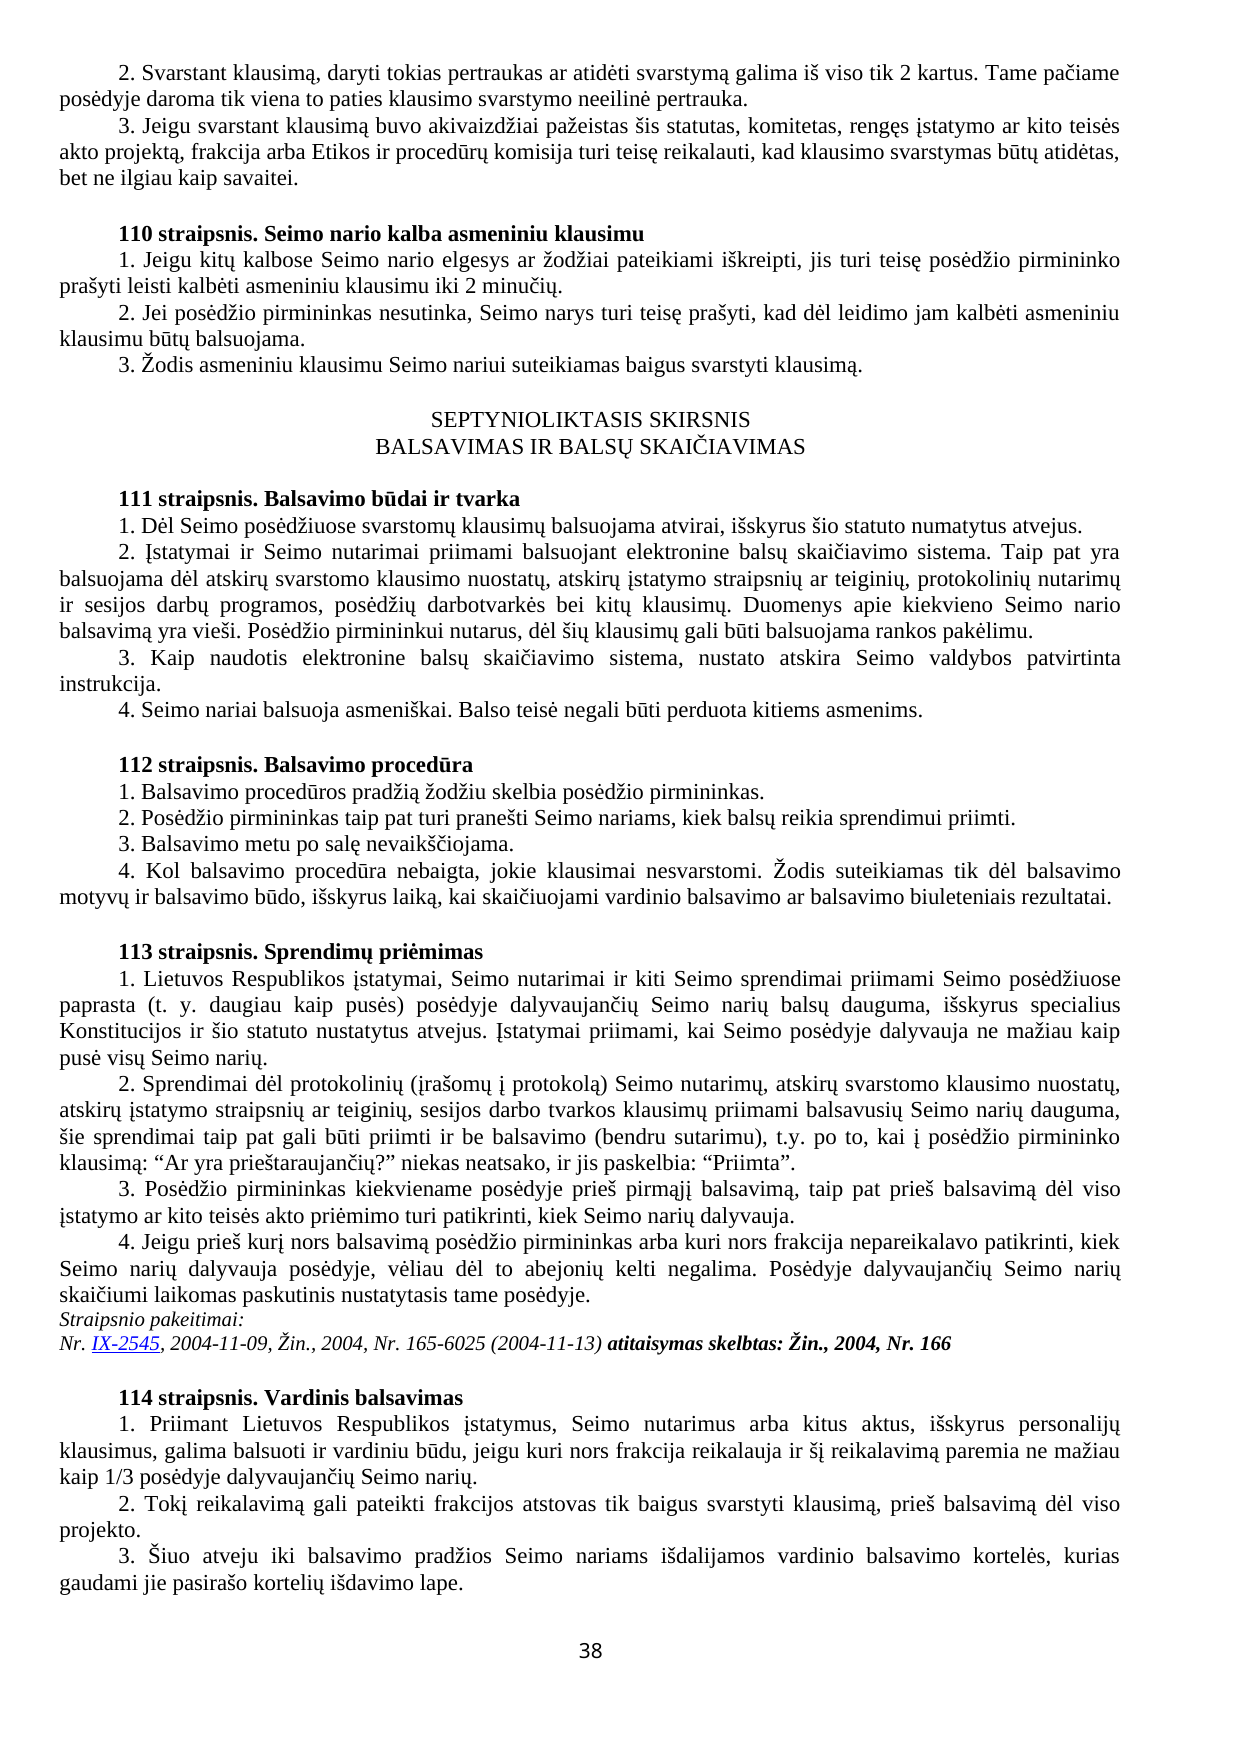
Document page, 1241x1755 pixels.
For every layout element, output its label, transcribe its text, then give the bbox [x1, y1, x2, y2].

text 2. Tokį reikalavimą gali pateikti frakcijos atstovas tik baigus svarstyti klausimą, prieš balsavimą dėl viso projekto. [59, 1489, 1122, 1542]
text 2. Sprendimai dėl protokolinių (įrašomų į protokolą) Seimo nutarimų, atskirų svarstomo klausimo nuostatų, atskirų įstatymo straipsnių ar teiginių, sesijos darbo tvarkos klausimų priimami balsavusių Seimo narių dauguma, šie sprendimai taip pat gali būti priimti ir be balsavimo (bendru sutarimu), t.y. po to, kai į posėdžio pirmininko klausimą: “Ar yra prieštaraujančių?” niekas neatsako, ir jis paskelbia: “Priimta”. [59, 1070, 1122, 1176]
text 2. Posėdžio pirmininkas taip pat turi pranešti Seimo nariams, kiek balsų reikia sprendimui priimti. [59, 804, 1122, 831]
text 4. Jeigu prieš kurį nors balsavimą posėdžio pirmininkas arba kuri nors frakcija nepareikalavo patikrinti, kiek Seimo narių dalyvauja posėdyje, vėliau dėl to abejonių kelti negalima. Posėdyje dalyvaujančių Seimo narių skaičiumi laikomas paskutinis nustatytasis tame posėdyje. [59, 1228, 1122, 1307]
text 3. Balsavimo metu po salę nevaikščiojama. [59, 831, 1122, 857]
text 3. Jeigu svarstant klausimą buvo akivaizdžiai pažeistas šis statutas, komitetas, rengęs įstatymo ar kito teisės akto projektą, frakcija arba Etikos ir procedūrų komisija turi teisę reikalauti, kad klausimo svarstymas būtų atidėtas, bet ne ilgiau kaip savaitei. [59, 112, 1122, 191]
text 2. Svarstant klausimą, daryti tokias pertraukas ar atidėti svarstymą galima iš viso tik 2 kartus. Tame pačiame posėdyje daroma tik viena to paties klausimo svarstymo neeilinė pertrauka. [59, 59, 1122, 112]
text 2. Įstatymai ir Seimo nutarimai priimami balsuojant elektronine balsų skaičiavimo sistema. Taip pat yra balsuojama dėl atskirų svarstomo klausimo nuostatų, atskirų įstatymo straipsnių ar teiginių, protokolinių nutarimų ir sesijos darbų programos, posėdžių darbotvarkės bei kitų klausimų. Duomenys apie kiekvieno Seimo nario balsavimą yra vieši. Posėdžio pirmininkui nutarus, dėl šių klausimų gali būti balsuojama rankos pakėlimu. [59, 538, 1122, 644]
text BALSAVIMAS IR BALSŲ SKAIČIAVIMAS [59, 433, 1122, 459]
text 1. Balsavimo procedūros pradžią žodžiu skelbia posėdžio pirmininkas. [59, 778, 1122, 804]
text 4. Seimo nariai balsuoja asmeniškai. Balso teisė negali būti perduota kitiems asmenims. [59, 696, 1122, 723]
text Nr. IX-2545, 2004-11-09, Žin., 2004, Nr. 165-6025 (2004-11-13) atitaisymas skelbtas: Žin., 2004, Nr. 166 [59, 1331, 1122, 1355]
text 2. Jei posėdžio pirmininkas nesutinka, Seimo narys turi teisę prašyti, kad dėl leidimo jam kalbėti asmeniniu klausimu būtų balsuojama. [59, 299, 1122, 351]
text 1. Dėl Seimo posėdžiuose svarstomų klausimų balsuojama atvirai, išskyrus šio statuto numatytus atvejus. [59, 512, 1122, 538]
text 1. Jeigu kitų kalbose Seimo nario elgesys ar žodžiai pateikiami iškreipti, jis turi teisę posėdžio pirmininko prašyti leisti kalbėti asmeniniu klausimu iki 2 minučių. [59, 246, 1122, 299]
text 110 straipsnis. Seimo nario kalba asmeniniu klausimu [59, 219, 1122, 246]
text 112 straipsnis. Balsavimo procedūra [59, 751, 1122, 778]
text 3. Kaip naudotis elektronine balsų skaičiavimo sistema, nustato atskira Seimo valdybos patvirtinta instrukcija. [59, 644, 1122, 696]
text 1. Lietuvos Respublikos įstatymai, Seimo nutarimai ir kiti Seimo sprendimai priimami Seimo posėdžiuose paprasta (t. y. daugiau kaip pusės) posėdyje dalyvaujančių Seimo narių balsų dauguma, išskyrus specialius Konstitucijos ir šio statuto nustatytus atvejus. Įstatymai priimami, kai Seimo posėdyje dalyvauja ne mažiau kaip pusė visų Seimo narių. [59, 965, 1122, 1070]
text 113 straipsnis. Sprendimų priėmimas [59, 938, 1122, 965]
text 3. Šiuo atveju iki balsavimo pradžios Seimo nariams išdalijamos vardinio balsavimo kortelės, kurias gaudami jie pasirašo kortelių išdavimo lape. [59, 1542, 1122, 1595]
text 114 straipsnis. Vardinis balsavimas [59, 1384, 1122, 1411]
text 3. Žodis asmeniniu klausimu Seimo nariui suteikiamas baigus svarstyti klausimą. [59, 351, 1122, 378]
text 4. Kol balsavimo procedūra nebaigta, jokie klausimai nesvarstomi. Žodis suteikiamas tik dėl balsavimo motyvų ir balsavimo būdo, išskyrus laiką, kai skaičiuojami vardinio balsavimo ar balsavimo biuleteniais rezultatai. [59, 857, 1122, 909]
text SEPTYNIOLIKTASIS SKIRSNIS [59, 406, 1122, 433]
text 3. Posėdžio pirmininkas kiekviename posėdyje prieš pirmąjį balsavimą, taip pat prieš balsavimą dėl viso įstatymo ar kito teisės akto priėmimo turi patikrinti, kiek Seimo narių dalyvauja. [59, 1176, 1122, 1228]
text 111 straipsnis. Balsavimo būdai ir tvarka [59, 486, 1122, 512]
text Straipsnio pakeitimai: [59, 1307, 1122, 1331]
text 1. Priimant Lietuvos Respublikos įstatymus, Seimo nutarimus arba kitus aktus, išskyrus personalijų klausimus, galima balsuoti ir vardiniu būdu, jeigu kuri nors frakcija reikalauja ir šį reikalavimą paremia ne mažiau kaip 1/3 posėdyje dalyvaujančių Seimo narių. [59, 1411, 1122, 1489]
